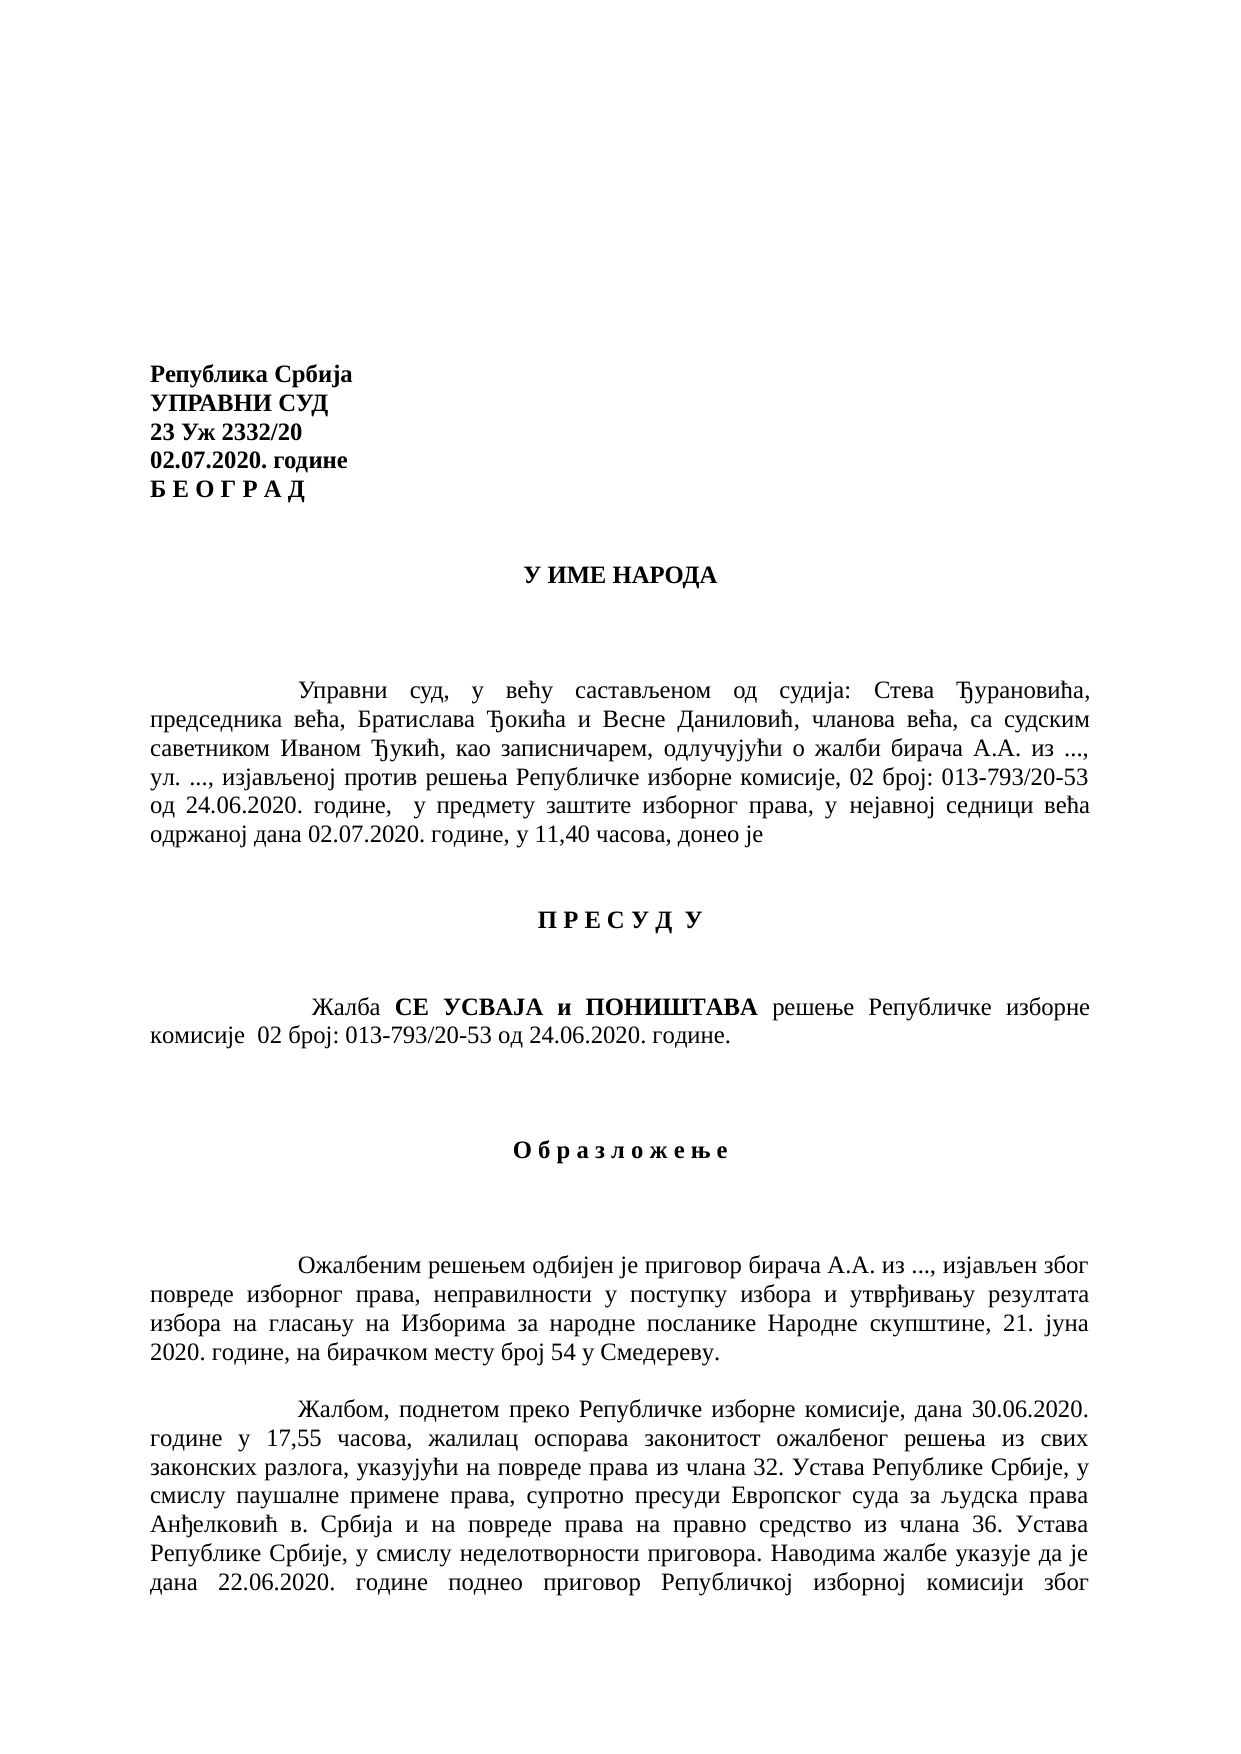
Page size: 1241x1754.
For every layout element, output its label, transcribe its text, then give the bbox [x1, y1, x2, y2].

text 23 Уж 2332/20 [150, 417, 1090, 445]
text Управни суд, у већу састављеном од судија: Стева Ђурановића, председника већа, Братислава Ђокића и Весне Даниловић, чланова већа, са судским саветником Иваном Ђукић, као записничарем, одлучујући о жалби бирача A.A. из ..., ул. ..., изјављеној против решења Републичке изборне комисије, 02 број: 013-793/20-53 од 24.06.2020. године, у предмету заштите изборног права, у нејавној седници већа одржаној дана 02.07.2020. године, у 11,40 часова, донео је [150, 675, 1090, 848]
text Ожалбеним решењем одбијен је приговор бирача A.A. из ..., изјављен због повреде изборног права, неправилности у поступку избора и утврђивању резултата избора на гласању на Изборима за народне посланике Народне скупштине, 21. јуна 2020. године, на бирачком месту број 54 у Смедереву. [150, 1250, 1090, 1365]
text УПРАВНИ СУД [150, 388, 1090, 417]
text П Р Е С У Д У [150, 905, 1090, 934]
text Република Србија [150, 148, 1090, 388]
text Жалбом, поднетом преко Републичке изборне комисије, дана 30.06.2020. године у 17,55 часова, жалилац оспорава законитост ожалбеног решења из свих законских разлога, указујући на повреде права из члана 32. Устава Републике Србије, у смислу паушалне примене права, супротно пресуди Европског суда за људска права Анђелковић в. Србија и на повреде права на правно средство из члана 36. Устава Републике Србије, у смислу неделотворности приговора. Наводима жалбе указује да је дана 22.06.2020. године поднео приговор Републичкоj изборној комисији због [150, 1394, 1090, 1595]
text Б Е О Г Р А Д [150, 474, 1090, 503]
text О б р а з л о ж е њ е [150, 1135, 1090, 1164]
text Жалба СЕ УСВАЈА и ПОНИШТАВА решење Републичке изборне комисије 02 број: 013-793/20-53 од 24.06.2020. године. [150, 992, 1090, 1049]
text 02.07.2020. године [150, 445, 1090, 474]
text У ИМЕ НАРОДА [150, 560, 1090, 589]
